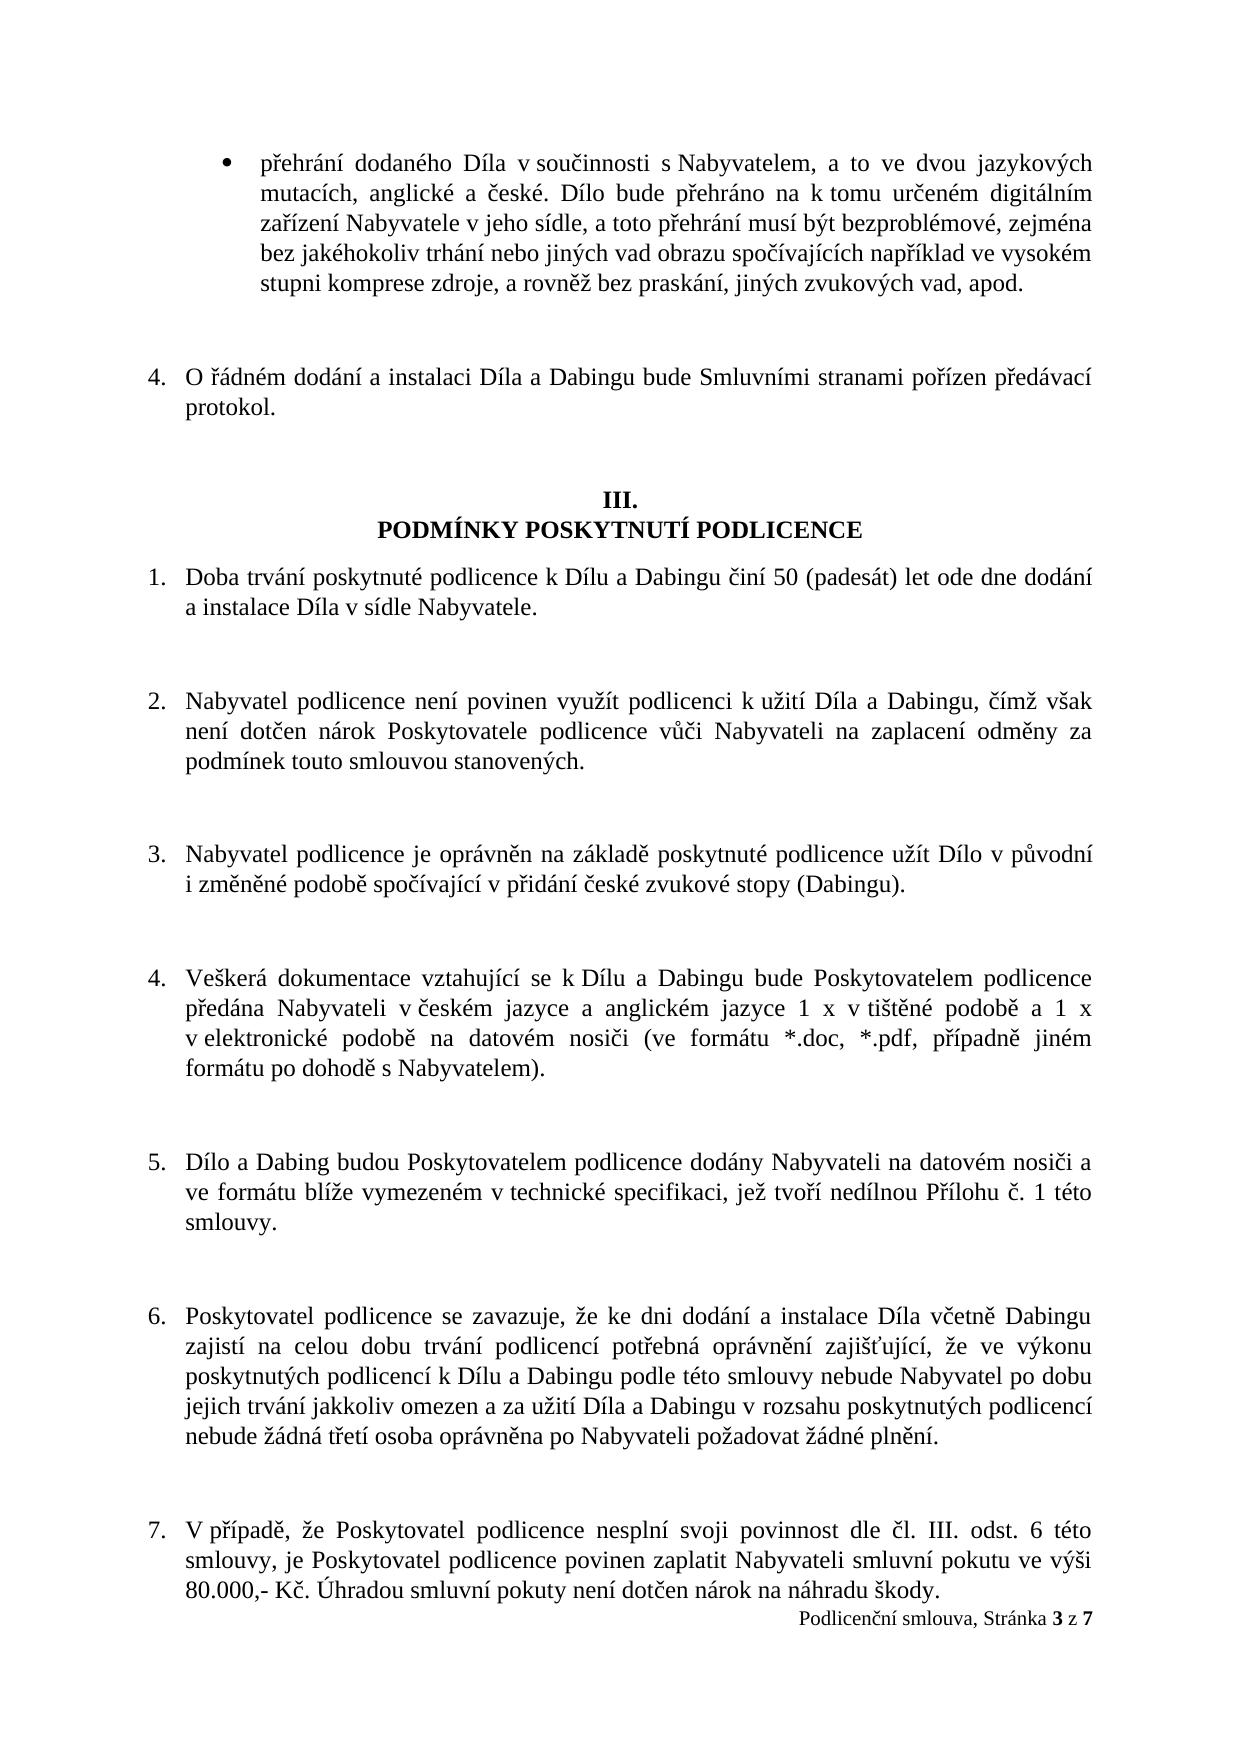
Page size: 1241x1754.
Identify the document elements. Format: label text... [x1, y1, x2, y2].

text PODMÍNKY POSKYTNUTÍ PODLICENCE [148, 515, 1093, 544]
list Poskytovatel podlicence se zavazuje, že ke dni dodání a instalace Díla včetně Dabingu zajistí na celou dobu trvání podlicencí potřebná oprávnění zajišťující, že ve výkonu poskytnutých podlicencí k Dílu a Dabingu podle této smlouvy nebude Nabyvatel po dobu jejich trvání jakkoliv omezen a za užití Díla a Dabingu v rozsahu poskytnutých podlicencí nebude žádná třetí osoba oprávněna po Nabyvateli požadovat žádné plnění. [148, 1301, 1093, 1450]
list Veškerá dokumentace vztahující se k Dílu a Dabingu bude Poskytovatelem podlicence předána Nabyvateli v českém jazyce a anglickém jazyce 1 x v tištěné podobě a 1 x v elektronické podobě na datovém nosiči (ve formátu *.doc, *.pdf, případně jiném formátu po dohodě s Nabyvatelem). [148, 963, 1093, 1082]
list Nabyvatel podlicence není povinen využít podlicenci k užití Díla a Dabingu, čímž však není dotčen nárok Poskytovatele podlicence vůči Nabyvateli na zaplacení odměny za podmínek touto smlouvou stanovených. [148, 686, 1093, 775]
text III. [148, 485, 1093, 514]
list V případě, že Poskytovatel podlicence nesplní svoji povinnost dle čl. III. odst. 6 této smlouvy, je Poskytovatel podlicence povinen zaplatit Nabyvateli smluvní pokutu ve výši 80.000,- Kč. Úhradou smluvní pokuty není dotčen nárok na náhradu škody. [148, 1515, 1093, 1604]
list Nabyvatel podlicence je oprávněn na základě poskytnuté podlicence užít Dílo v původní i změněné podobě spočívající v přidání české zvukové stopy (Dabingu). [148, 839, 1093, 898]
list přehrání dodaného Díla v součinnosti s Nabyvatelem, a to ve dvou jazykových mutacích, anglické a české. Dílo bude přehráno na k tomu určeném digitálním zařízení Nabyvatele v jeho sídle, a toto přehrání musí být bezproblémové, zejména bez jakéhokoliv trhání nebo jiných vad obrazu spočívajících například ve vysokém stupni komprese zdroje, a rovněž bez praskání, jiných zvukových vad, apod. [223, 148, 1093, 297]
list O řádném dodání a instalaci Díla a Dabingu bude Smluvními stranami pořízen předávací protokol. [148, 362, 1093, 420]
list Doba trvání poskytnuté podlicence k Dílu a Dabingu činí 50 (padesát) let ode dne dodání a instalace Díla v sídle Nabyvatele. [148, 562, 1093, 621]
list Dílo a Dabing budou Poskytovatelem podlicence dodány Nabyvateli na datovém nosiči a ve formátu blíže vymezeném v technické specifikaci, jež tvoří nedílnou Přílohu č. 1 této smlouvy. [148, 1147, 1093, 1236]
